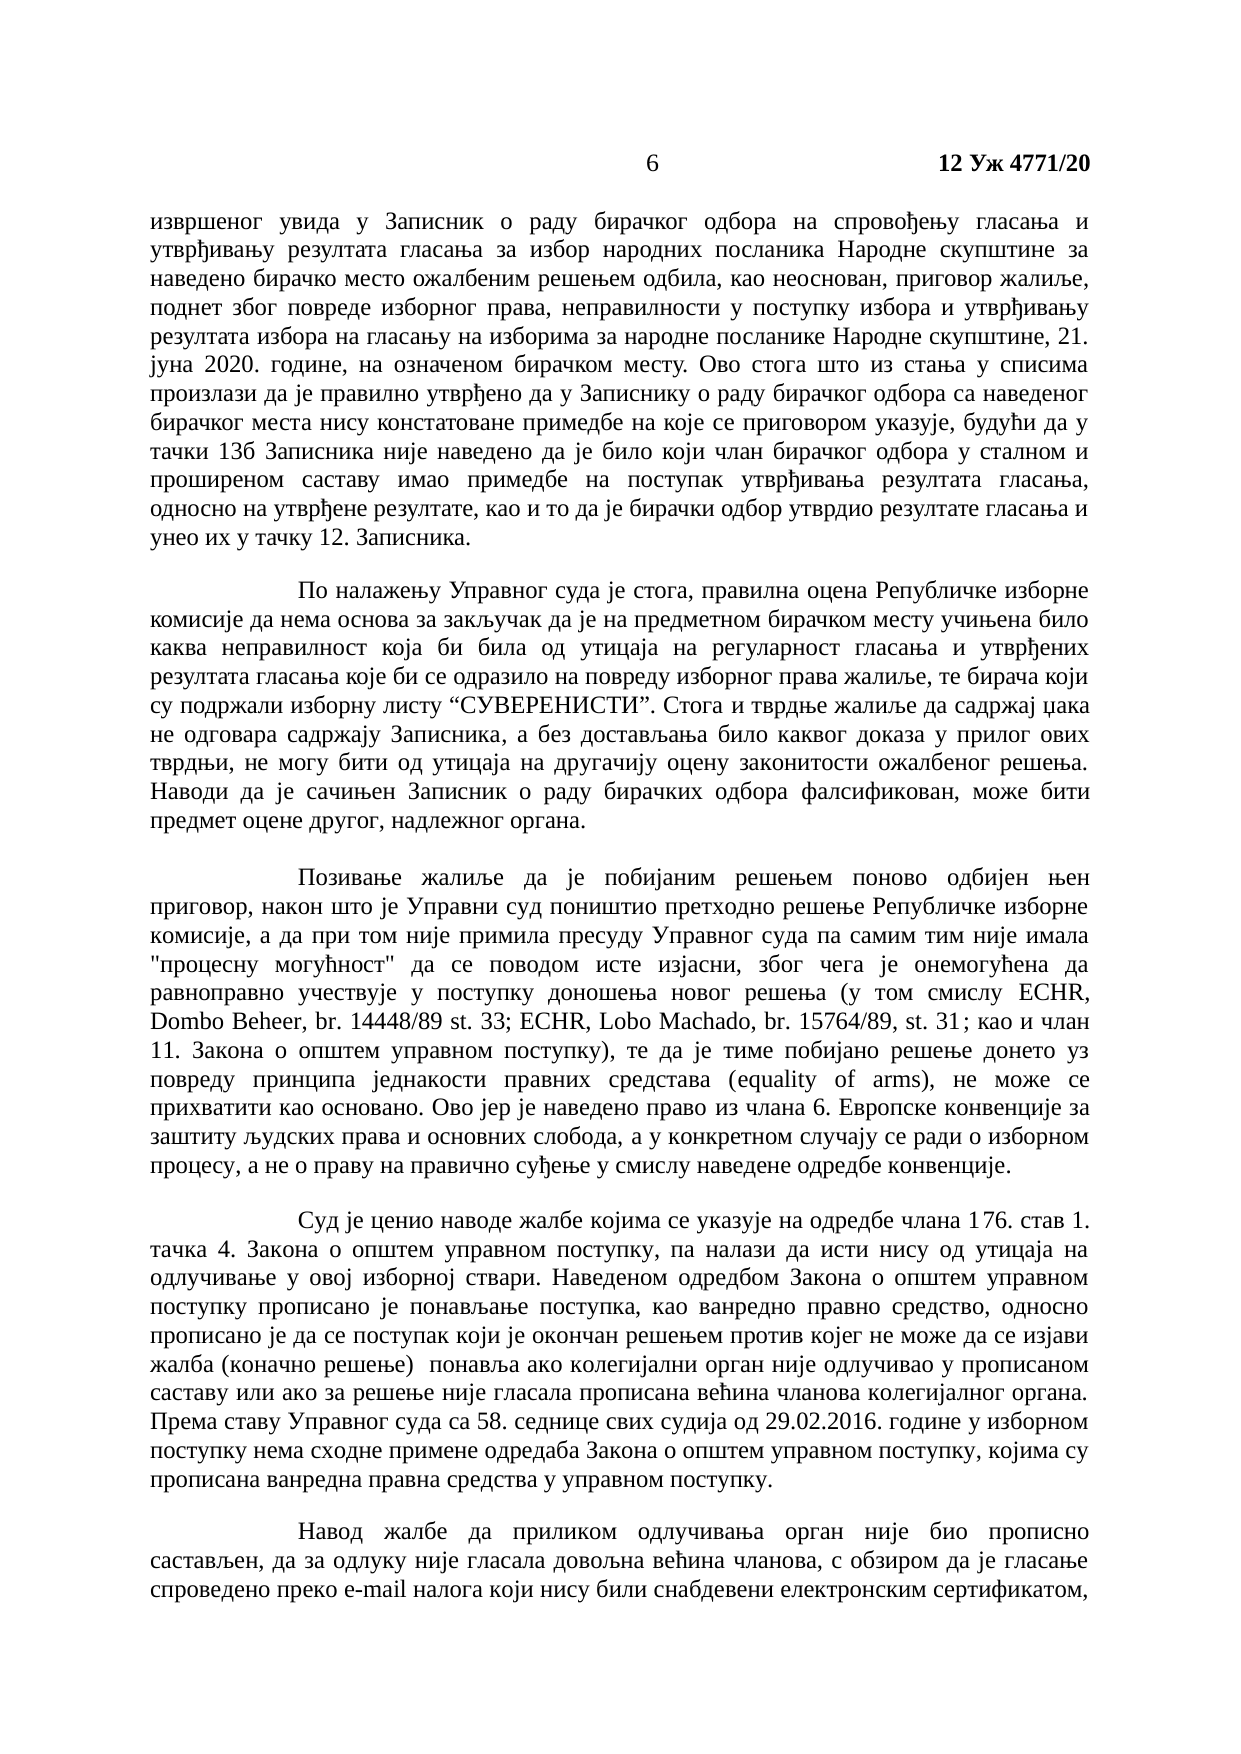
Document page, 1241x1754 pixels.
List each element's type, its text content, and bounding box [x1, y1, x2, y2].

text извршеног увида у Записник о раду бирачког одбора на спровођењу гласања и утврђивању резултата гласања за избор народних посланика Народне скупштине за наведено бирачко место ожалбеним решењем одбила, као неоснован, приговор жалиље, поднет због повреде изборног права, неправилности у поступку избора и утврђивању резултата избора на гласању на изборима за народне посланике Народне скупштине, 21. јуна 2020. године, на означеном бирачком месту. Ово стога што из стања у списима произлази да је правилно утврђено да у Записнику о раду бирачког одбора са наведеног бирачког места нису констатоване примедбе на које се приговором указује, будући да у тачки 13б Записника није наведено да је било који члан бирачког одбора у сталном и проширеном саставу имао примедбе на поступак утврђивања резултата гласања, односно на утврђене резултате, као и то да је бирачки одбор утврдио резултате гласања и унео их у тачку 12. Записника. [150, 206, 1090, 551]
text Позивање жалиље да је побијаним решењем поново одбијен њен приговор, након што је Управни суд поништио претходно решење Републичке изборне комисије, а да при том није примила пресуду Управног суда па самим тим није имала "процесну могућност" да се поводом исте изјасни, због чега је онемогућена да равноправно учествује у поступку доношења новог решења (у том смислу ECHR, Dombo Beheer, br. 14448/89 st. 33; ECHR, Lobo Machado, br. 15764/89, st. 31; као и члан 11. Закона о општем управном поступку), те да је тиме побијано решење донето уз повреду принципа једнакости правних средстава (equality of arms), не може се прихватити као основано. Ово јер је наведено право из члана 6. Европске конвенције за заштиту људских права и основних слобода, а у конкретном случају се ради о изборном процесу, а не о праву на правично суђење у смислу наведене одредбе конвенције. [150, 862, 1090, 1179]
text По налажењу Управног суда је стога, правилна оцена Републичке изборне комисије да нема основа за закључак да је на предметном бирачком месту учињена било каква неправилност која би била од утицаја на регуларност гласања и утврђених резултата гласања које би се одразило на повреду изборног права жалиље, те бирача који су подржали изборну листу “СУВЕРЕНИСТИ”. Стога и тврдње жалиље да садржај џака не одговара садржају Записника, а без достављања било каквог доказа у прилог ових тврдњи, не могу бити од утицаја на другачију оцену законитости ожалбеног решења. Наводи да је сачињен Записник о раду бирачких одбора фалсификован, може бити предмет оцене другог, надлежног органа. [150, 575, 1090, 834]
text Суд је ценио наводе жалбе којима се указује на одредбе члана 176. став 1. тачка 4. Закона о општем управном поступку, па налази да исти нису од утицаја на одлучивање у овој изборној ствари. Наведеном одредбом Закона о општем управном поступку прописано је понављање поступка, као ванредно правно средство, односно прописано је да се поступак који је окончан решењем против којег не може да се изјави жалба (коначно решење) понавља ако колегијални орган није одлучивао у прописаном саставу или ако за решење није гласала прописана већина чланова колегијалног органа. Према ставу Управног суда са 58. седнице свих судија од 29.02.2016. године у изборном поступку нема сходне примене одредаба Закона о општем управном поступку, којима су прописана ванредна правна средства у управном поступку. [150, 1205, 1090, 1492]
text Навод жалбе да приликом одлучивања орган није био прописно састављен, да за одлуку није гласала довољна већина чланова, с обзиром да је гласање спроведено преко e-mail налога који нису били снабдевени електронским сертификатом, [150, 1516, 1090, 1603]
